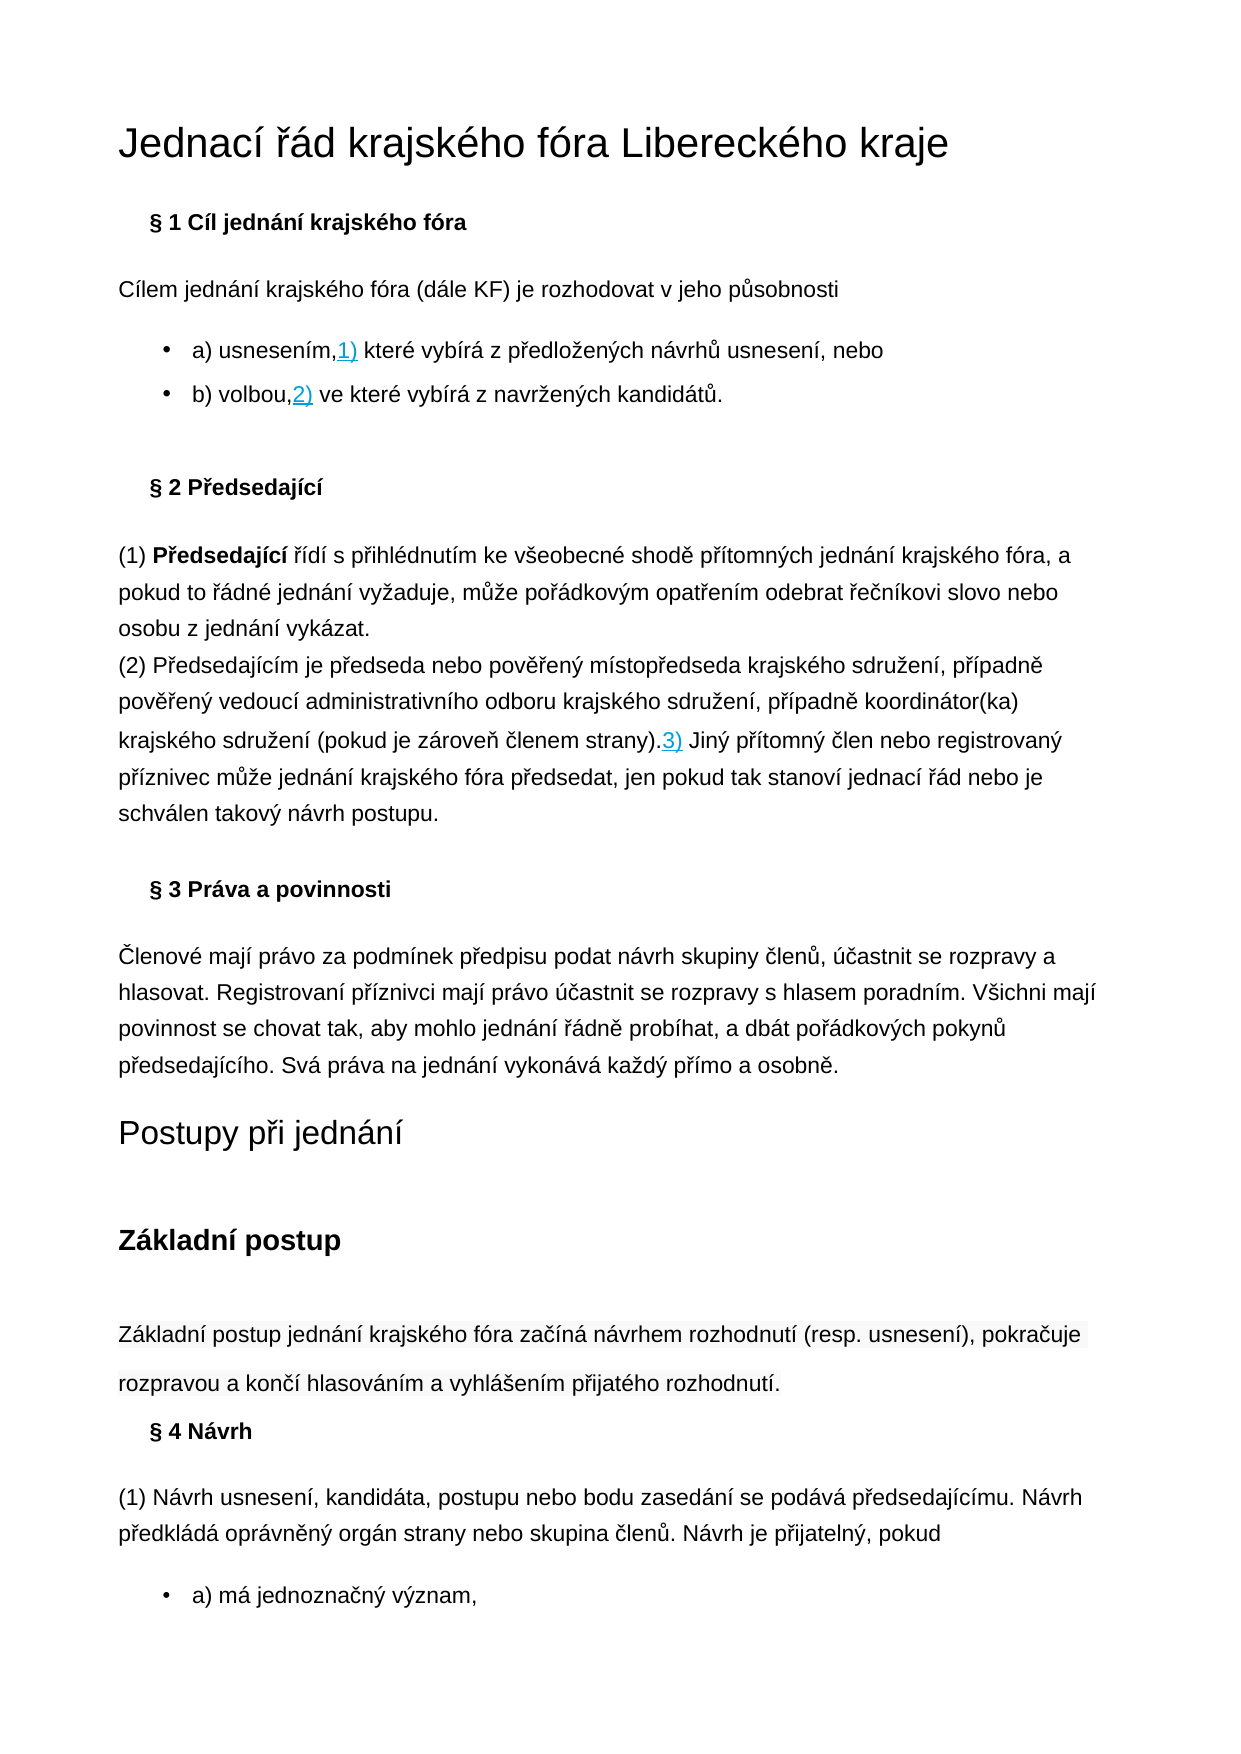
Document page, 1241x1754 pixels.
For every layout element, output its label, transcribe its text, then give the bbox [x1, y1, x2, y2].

text (2) Předsedajícím je předseda nebo pověřený místopředseda krajského sdružení, případně pověřený vedoucí administrativního odboru krajského sdružení, případně koordinátor(ka) krajského sdružení (pokud je zároveň členem strany).3) Jiný přítomný člen nebo registrovaný příznivec může jednání krajského fóra předsedat, jen pokud tak stanoví jednací řád nebo je schválen takový návrh postupu. [118, 652, 1122, 827]
subtitle § 1 Cíl jednání krajského fóra [149, 209, 1122, 236]
subtitle § 3 Práva a povinnosti [149, 876, 1122, 903]
subtitle § 4 Návrh [149, 1418, 1122, 1444]
list a) usnesením,1) které vybírá z předložených návrhů usnesení, nebo [162, 337, 1122, 364]
text (1) Předsedající řídí s přihlédnutím ke všeobecné shodě přítomných jednání krajského fóra, a pokud to řádné jednání vyžaduje, může pořádkovým opatřením odebrat řečníkovi slovo nebo osobu z jednání vykázat. [118, 540, 1122, 642]
list a) má jednoznačný význam, [162, 1582, 1122, 1608]
text (1) Návrh usnesení, kandidáta, postupu nebo bodu zasedání se podává předsedajícímu. Návrh předkládá oprávněný orgán strany nebo skupina členů. Návrh je přijatelný, pokud [118, 1484, 1122, 1547]
text Základní postup jednání krajského fóra začíná návrhem rozhodnutí (resp. usnesení), pokračuje rozpravou a končí hlasováním a vyhlášením přijatého rozhodnutí. [118, 1321, 1122, 1396]
subtitle Postupy při jednání [118, 1113, 1122, 1152]
text Jednací řád krajského fóra Libereckého kraje [118, 118, 1122, 166]
text Cílem jednání krajského fóra (dále KF) je rozhodovat v jeho působnosti [118, 276, 1122, 302]
text Členové mají právo za podmínek předpisu podat návrh skupiny členů, účastnit se rozpravy a hlasovat. Registrovaní příznivci mají právo účastnit se rozpravy s hlasem poradním. Všichni mají povinnost se chovat tak, aby mohlo jednání řádně probíhat, a dbát pořádkových pokynů předsedajícího. Svá práva na jednání vykonává každý přímo a osobně. [118, 943, 1122, 1078]
list b) volbou,2) ve které vybírá z navržených kandidátů. [162, 381, 1122, 407]
subtitle § 2 Předsedající [149, 474, 1122, 500]
subtitle Základní postup [118, 1223, 1122, 1257]
